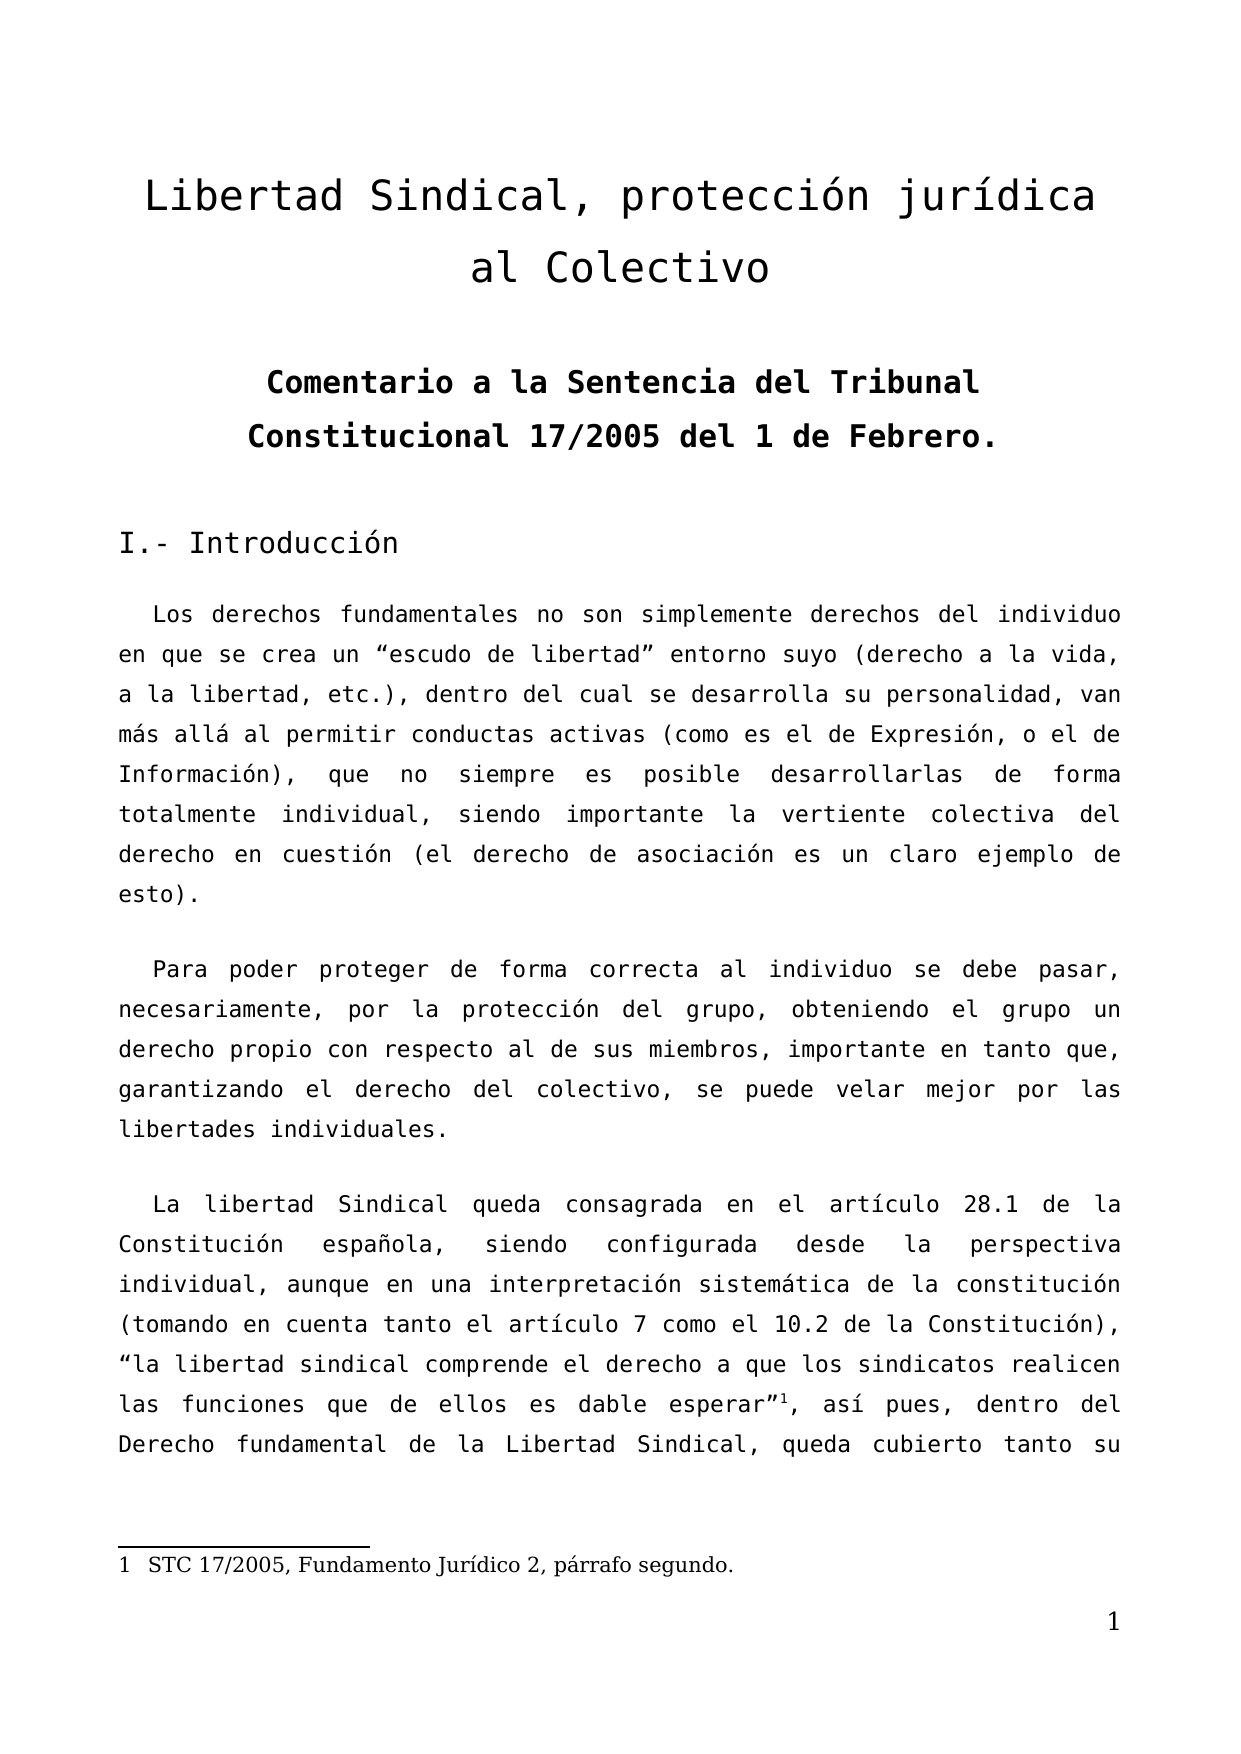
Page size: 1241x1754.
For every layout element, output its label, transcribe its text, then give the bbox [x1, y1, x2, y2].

text Comentario a la Sentencia del Tribunal Constitucional 17/2005 del 1 de Febrero. [208, 364, 1038, 455]
text STC 17/2005, Fundamento Jurídico 2, párrafo segundo. [118, 1553, 1122, 1577]
text La libertad Sindical queda consagrada en el artículo 28.1 de la Constitución española, siendo configurada desde la perspectiva individual, aunque en una interpretación sistemática de la constitución (tomando en cuenta tanto el artículo 7 como el 10.2 de la Constitución), “la libertad sindical comprende el derecho a que los sindicatos realicen las funciones que de ellos es dable esperar”, así pues, dentro del Derecho fundamental de la Libertad Sindical, queda cubierto tanto su [118, 1192, 1122, 1458]
text Los derechos fundamentales no son simplemente derechos del individuo en que se crea un “escudo de libertad” entorno suyo (derecho a la vida, a la libertad, etc.), dentro del cual se desarrolla su personalidad, van más allá al permitir conductas activas (como es el de Expresión, o el de Información), que no siempre es posible desarrollarlas de forma totalmente individual, siendo importante la vertiente colectiva del derecho en cuestión (el derecho de asociación es un claro ejemplo de esto). [118, 601, 1122, 907]
text Para poder proteger de forma correcta al individuo se debe pasar, necesariamente, por la protección del grupo, obteniendo el grupo un derecho propio con respecto al de sus miembros, importante en tanto que, garantizando el derecho del colectivo, se puede velar mejor por las libertades individuales. [118, 956, 1122, 1143]
text Libertad Sindical, protección jurídica al Colectivo [118, 171, 1122, 293]
text I.- Introducción [118, 526, 1122, 560]
